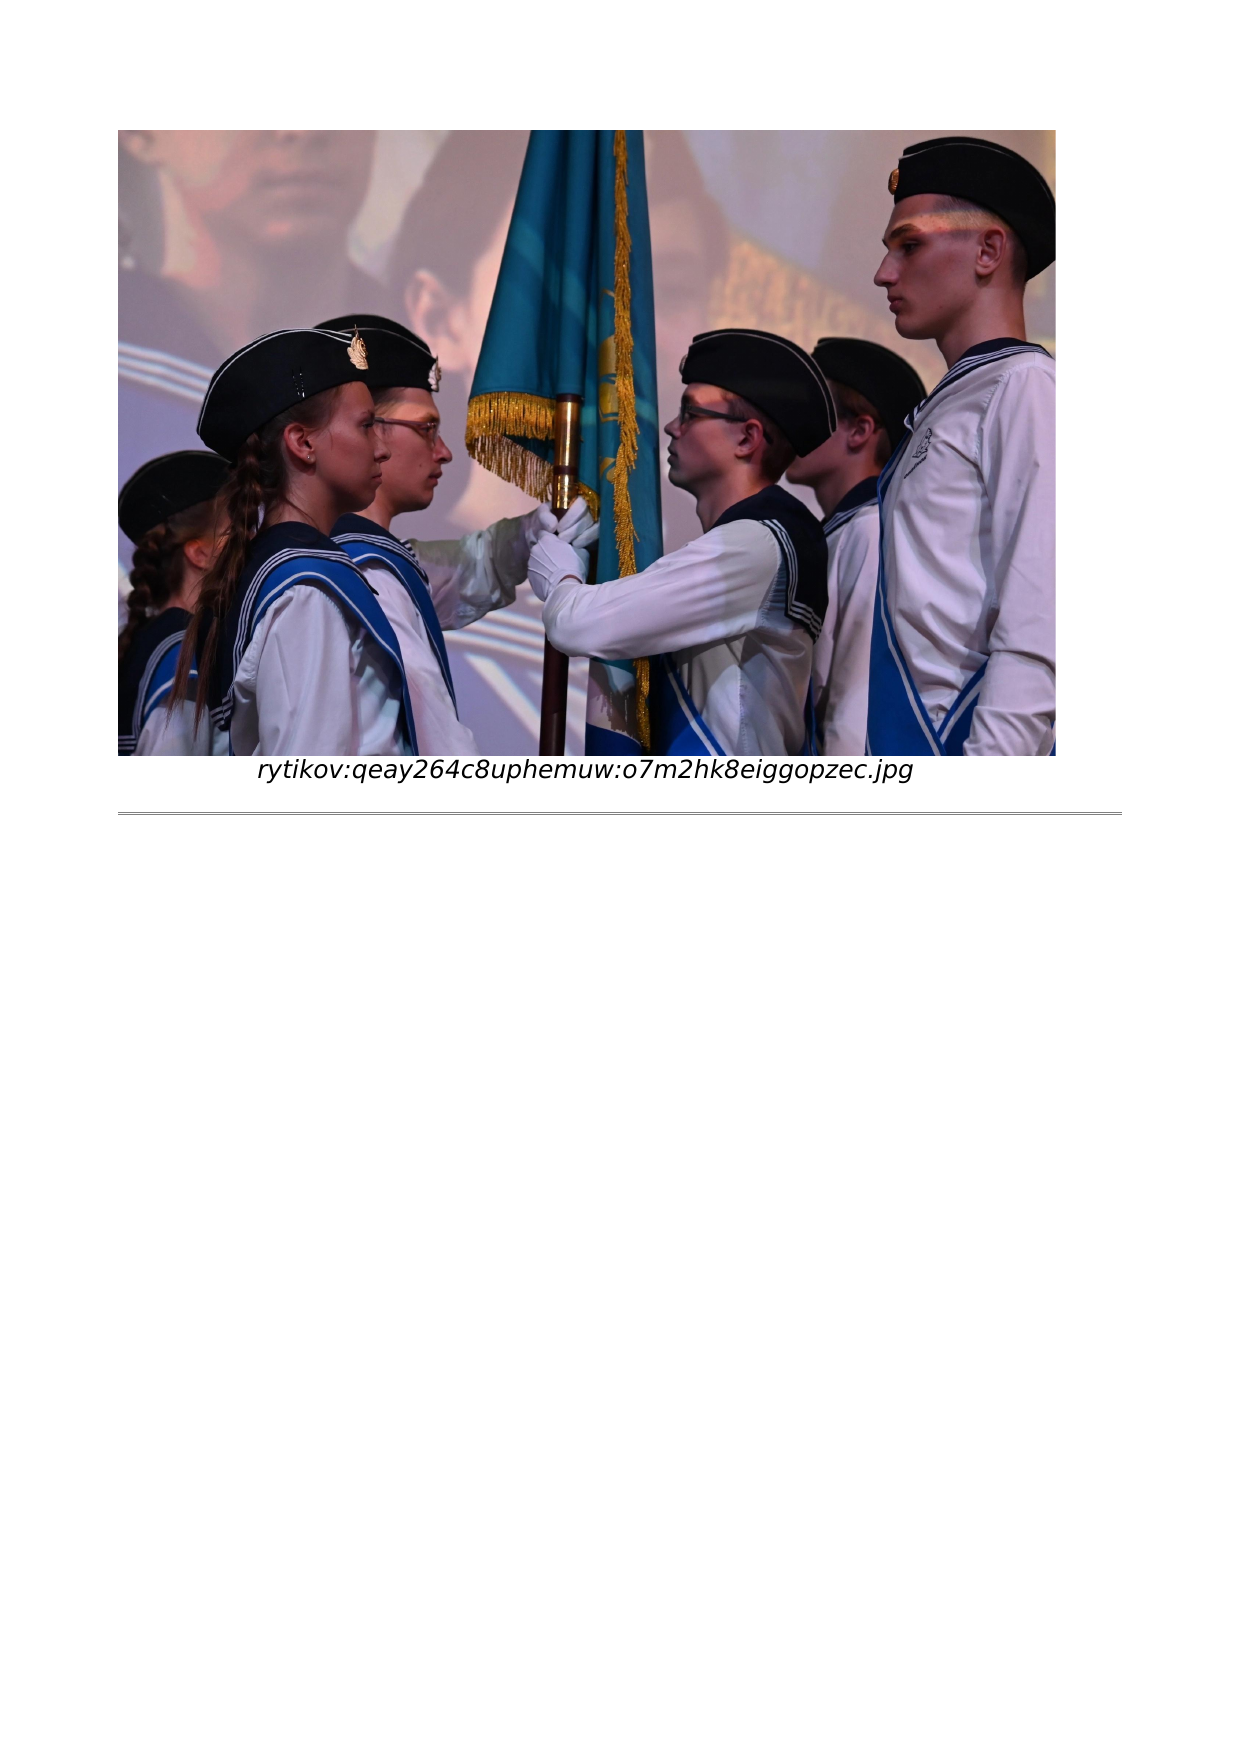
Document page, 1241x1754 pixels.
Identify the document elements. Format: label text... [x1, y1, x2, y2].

text rytikov:qeay264c8uphemuw:o7m2hk8eiggopzec.jpg [118, 756, 1056, 785]
picture [118, 130, 1056, 756]
